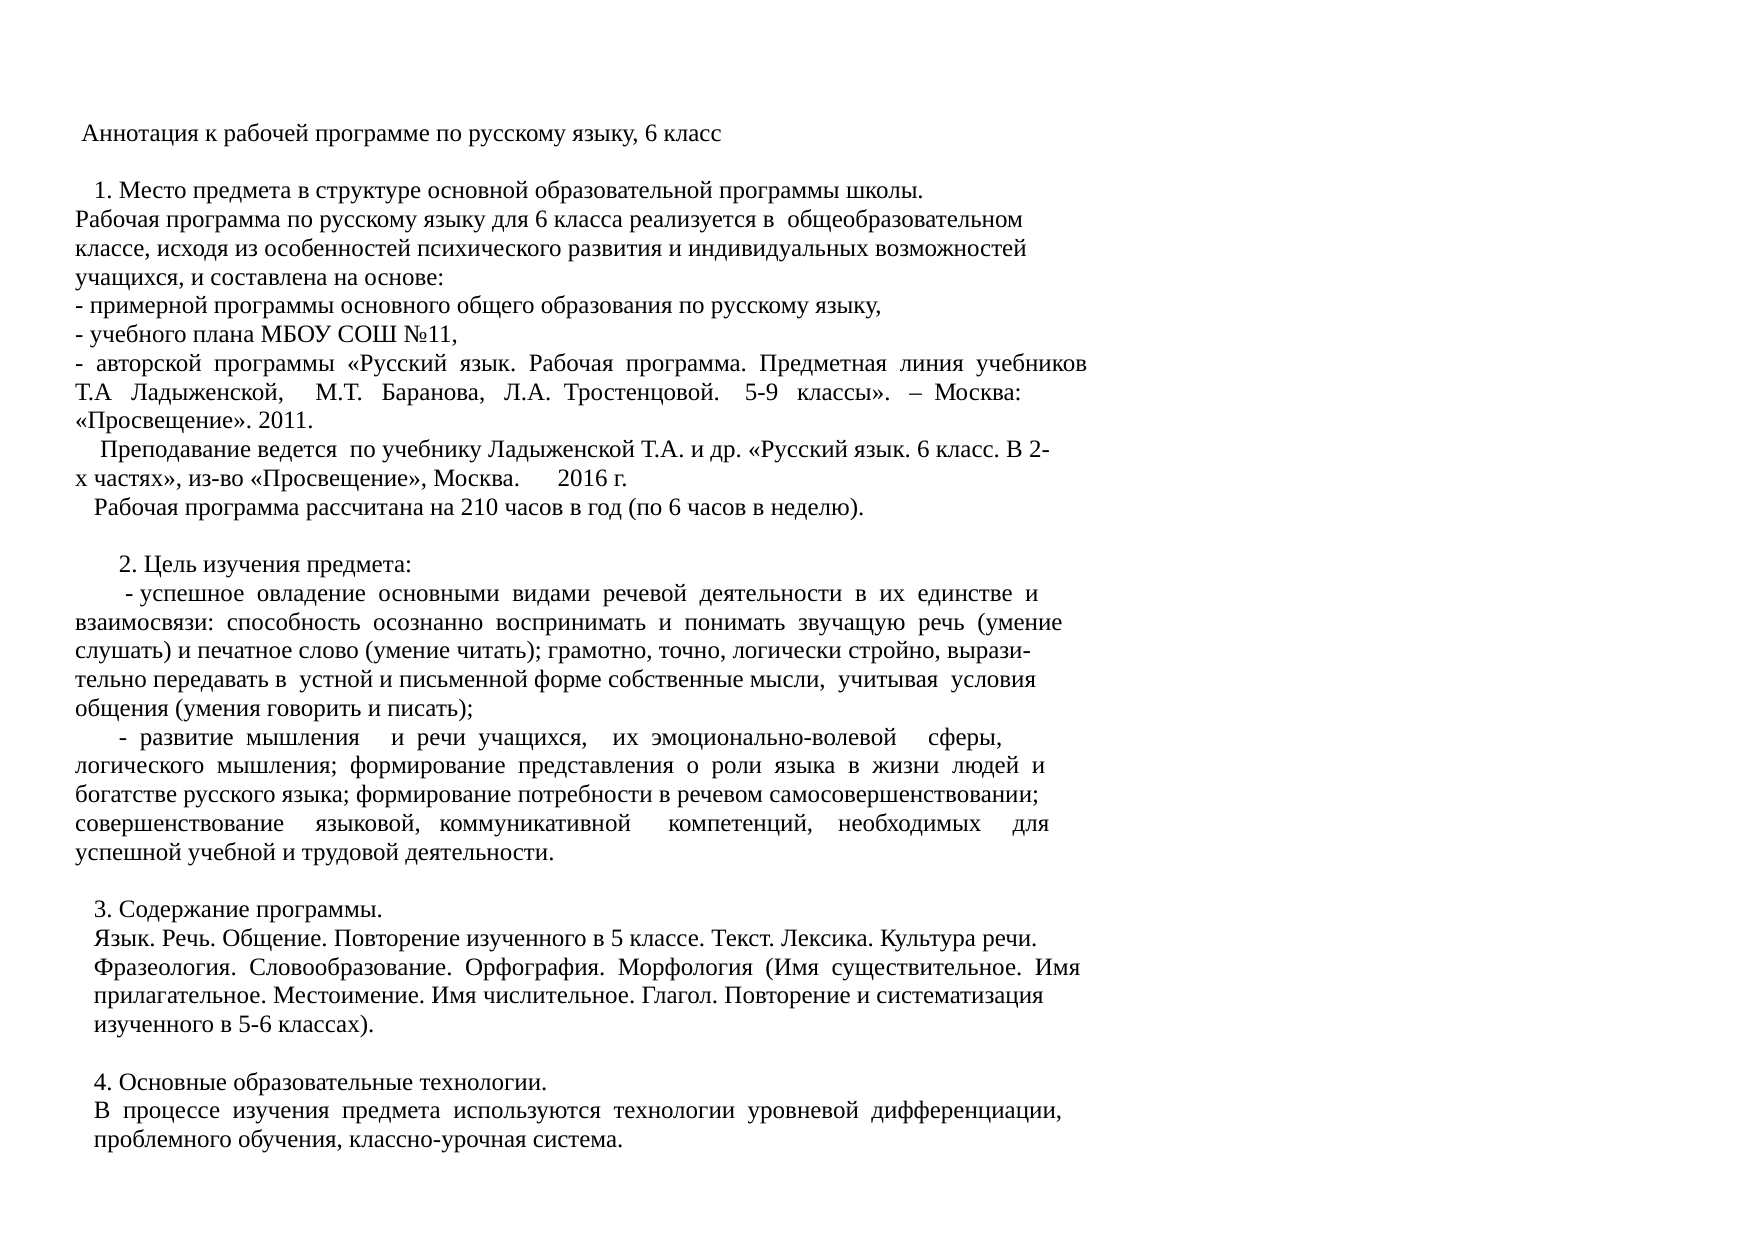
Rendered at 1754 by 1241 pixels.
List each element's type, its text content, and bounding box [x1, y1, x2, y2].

text общения (умения говорить и писать); [75, 693, 1679, 722]
text «Просвещение». 2011. [75, 406, 1679, 434]
text - примерной программы основного общего образования по русскому языку, [75, 291, 1679, 319]
text Рабочая программа по русскому языку для 6 класса реализуется в общеобразовательном [75, 204, 1679, 233]
text богатстве русского языка; формирование потребности в речевом самосовершенствовании; [75, 779, 1679, 808]
text учащихся, и составлена на основе: [75, 262, 1679, 291]
text проблемного обучения, классно-урочная система. [75, 1124, 1679, 1153]
text прилагательное. Местоимение. Имя числительное. Глагол. Повторение и систематизация [75, 981, 1679, 1009]
text В процессе изучения предмета используются технологии уровневой дифференциации, [75, 1096, 1679, 1124]
text Фразеология. Словообразование. Орфография. Морфология (Имя существительное. Имя [75, 952, 1679, 981]
text логического мышления; формирование представления о роли языка в жизни людей и [75, 751, 1679, 779]
text изученного в 5-6 классах). [75, 1009, 1679, 1038]
text слушать) и печатное слово (умение читать); грамотно, точно, логически стройно, вырази- [75, 636, 1679, 664]
text - авторской программы «Русский язык. Рабочая программа. Предметная линия учебников [75, 348, 1679, 377]
text Преподавание ведется по учебнику Ладыженской Т.А. и др. «Русский язык. 6 класс. В 2- [75, 434, 1679, 463]
text успешной учебной и трудовой деятельности. [75, 837, 1679, 866]
text 3. Содержание программы. [75, 894, 1679, 923]
text х частях», из-во «Просвещение», Москва. 2016 г. [75, 463, 1679, 492]
text Аннотация к рабочей программе по русскому языку, 6 класс [75, 118, 1679, 147]
text 2. Цель изучения предмета: [75, 549, 1679, 578]
text - успешное овладение основными видами речевой деятельности в их единстве и [75, 578, 1679, 607]
text 1. Место предмета в структуре основной образовательной программы школы. [75, 176, 1679, 204]
text Т.А Ладыженской, М.Т. Баранова, Л.А. Тростенцовой. 5-9 классы». – Москва: [75, 377, 1679, 406]
text 4. Основные образовательные технологии. [75, 1067, 1679, 1096]
text Рабочая программа рассчитана на 210 часов в год (по 6 часов в неделю). [75, 492, 1679, 521]
text - учебного плана МБОУ СОШ №11, [75, 319, 1679, 348]
text совершенствование языковой, коммуникативной компетенций, необходимых для [75, 808, 1679, 837]
text классе, исходя из особенностей психического развития и индивидуальных возможностей [75, 233, 1679, 262]
text взаимосвязи: способность осознанно воспринимать и понимать звучащую речь (умение [75, 607, 1679, 636]
text Язык. Речь. Общение. Повторение изученного в 5 классе. Текст. Лексика. Культура речи. [75, 923, 1679, 952]
text тельно передавать в устной и письменной форме собственные мысли, учитывая условия [75, 664, 1679, 693]
text - развитие мышления и речи учащихся, их эмоционально-волевой сферы, [75, 722, 1679, 751]
